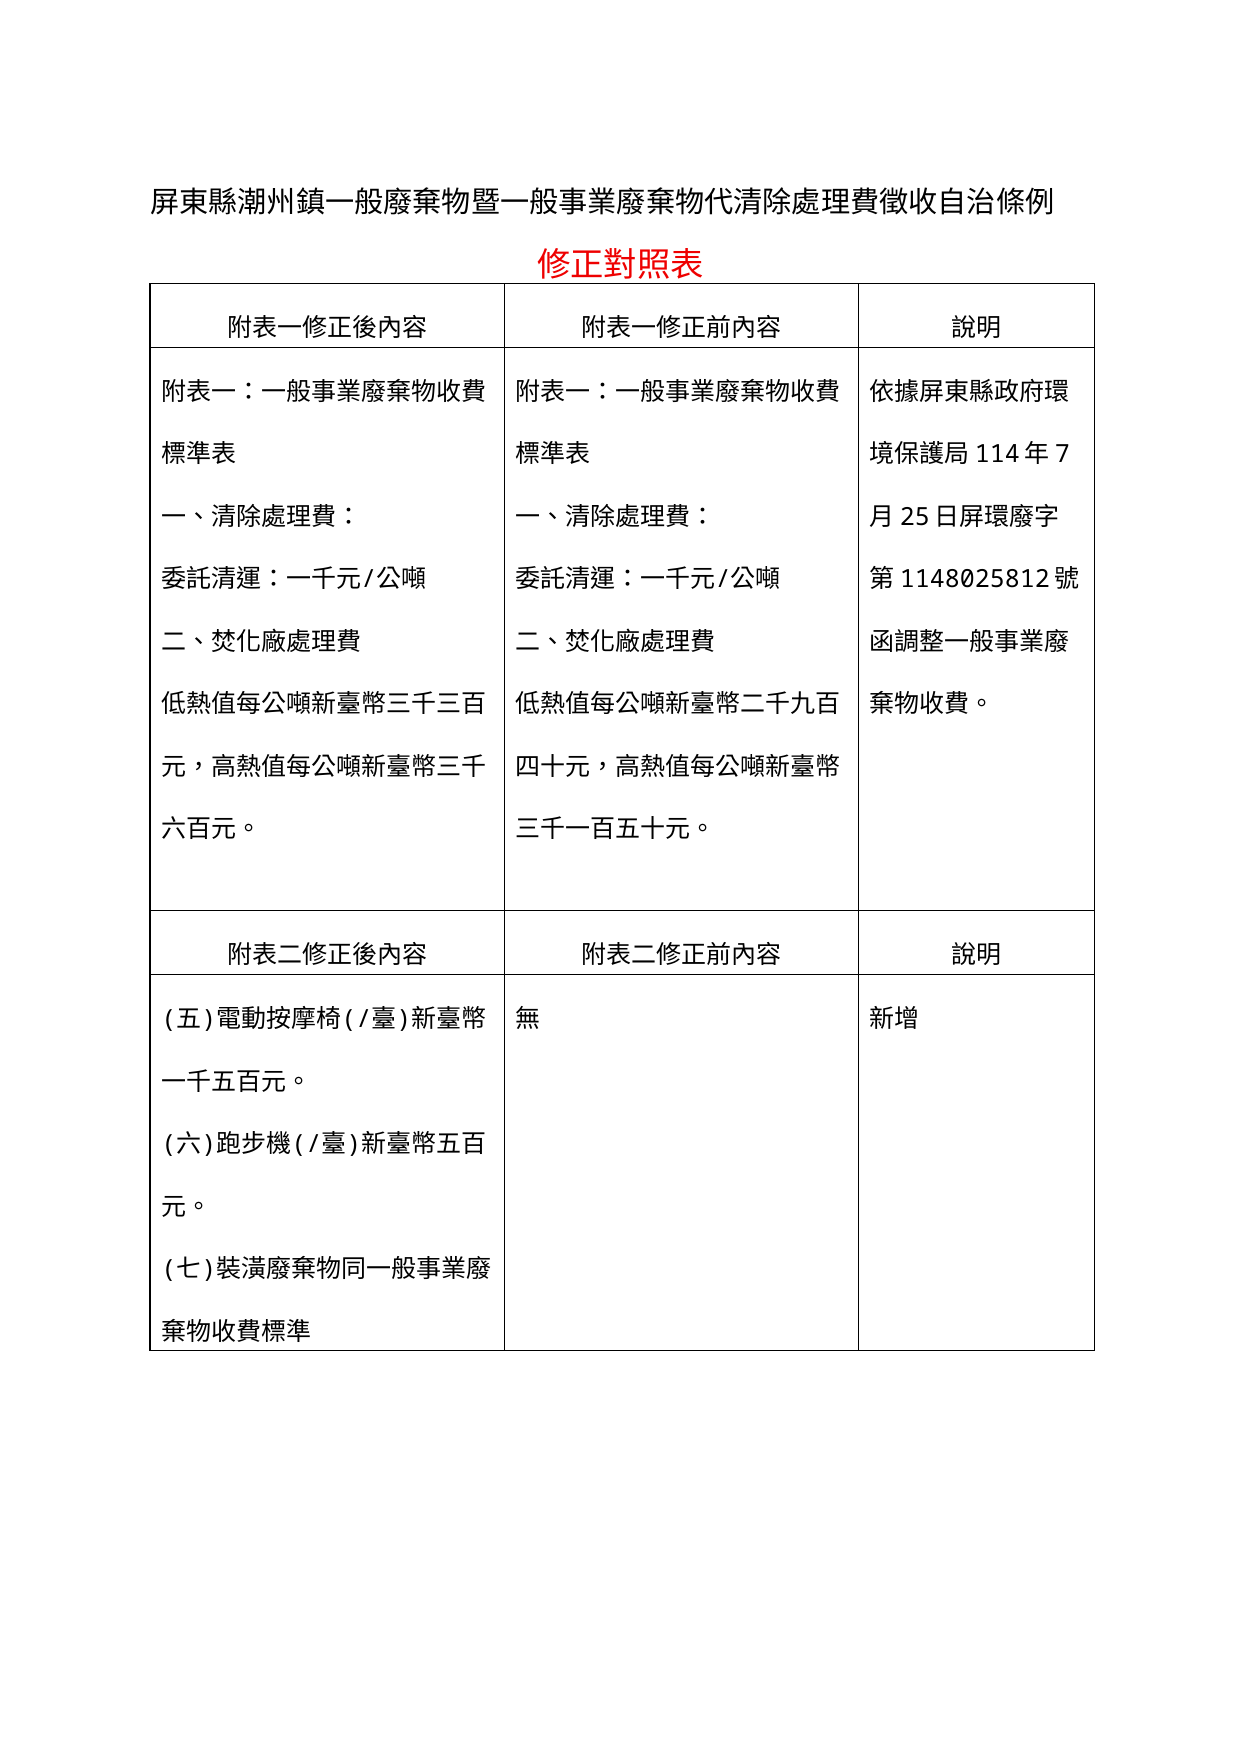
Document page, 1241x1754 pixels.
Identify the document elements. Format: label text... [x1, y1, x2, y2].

table_header 說明 [859, 284, 1094, 347]
table_cell 說明 [859, 911, 1094, 974]
table_cell 附表一：一般事業廢棄物收費標準表 一、清除處理費： 委託清運：一千元/公噸 二、焚化廠處理費 低熱值每公噸新臺幣三千三百元，高熱值每公噸新臺幣三千六百元。 [151, 348, 504, 910]
text 修正對照表 [150, 221, 1090, 283]
table_cell (五)電動按摩椅(/臺)新臺幣一千五百元。 (六)跑步機(/臺)新臺幣五百元。 (七)裝潢廢棄物同一般事業廢棄物收費標準 [151, 975, 504, 1350]
table_cell 附表二修正後內容 [151, 911, 504, 974]
table_cell 附表一：一般事業廢棄物收費標準表 一、清除處理費： 委託清運：一千元/公噸 二、焚化廠處理費 低熱值每公噸新臺幣二千九百四十元，高熱值每公噸新臺幣三千一百五十元。 [505, 348, 858, 910]
table_cell 依據屏東縣政府環境保護局114年7月25日屏環廢字第1148025812號函調整一般事業廢棄物收費。 [859, 348, 1094, 910]
table_cell 無 [505, 975, 858, 1350]
table_cell 新增 [859, 975, 1094, 1350]
table_cell 附表二修正前內容 [505, 911, 858, 974]
text 屏東縣潮州鎮一般廢棄物暨一般事業廢棄物代清除處理費徵收自治條例 [150, 158, 1090, 221]
table_header 附表一修正前內容 [505, 284, 858, 347]
table_header 附表一修正後內容 [151, 284, 504, 347]
